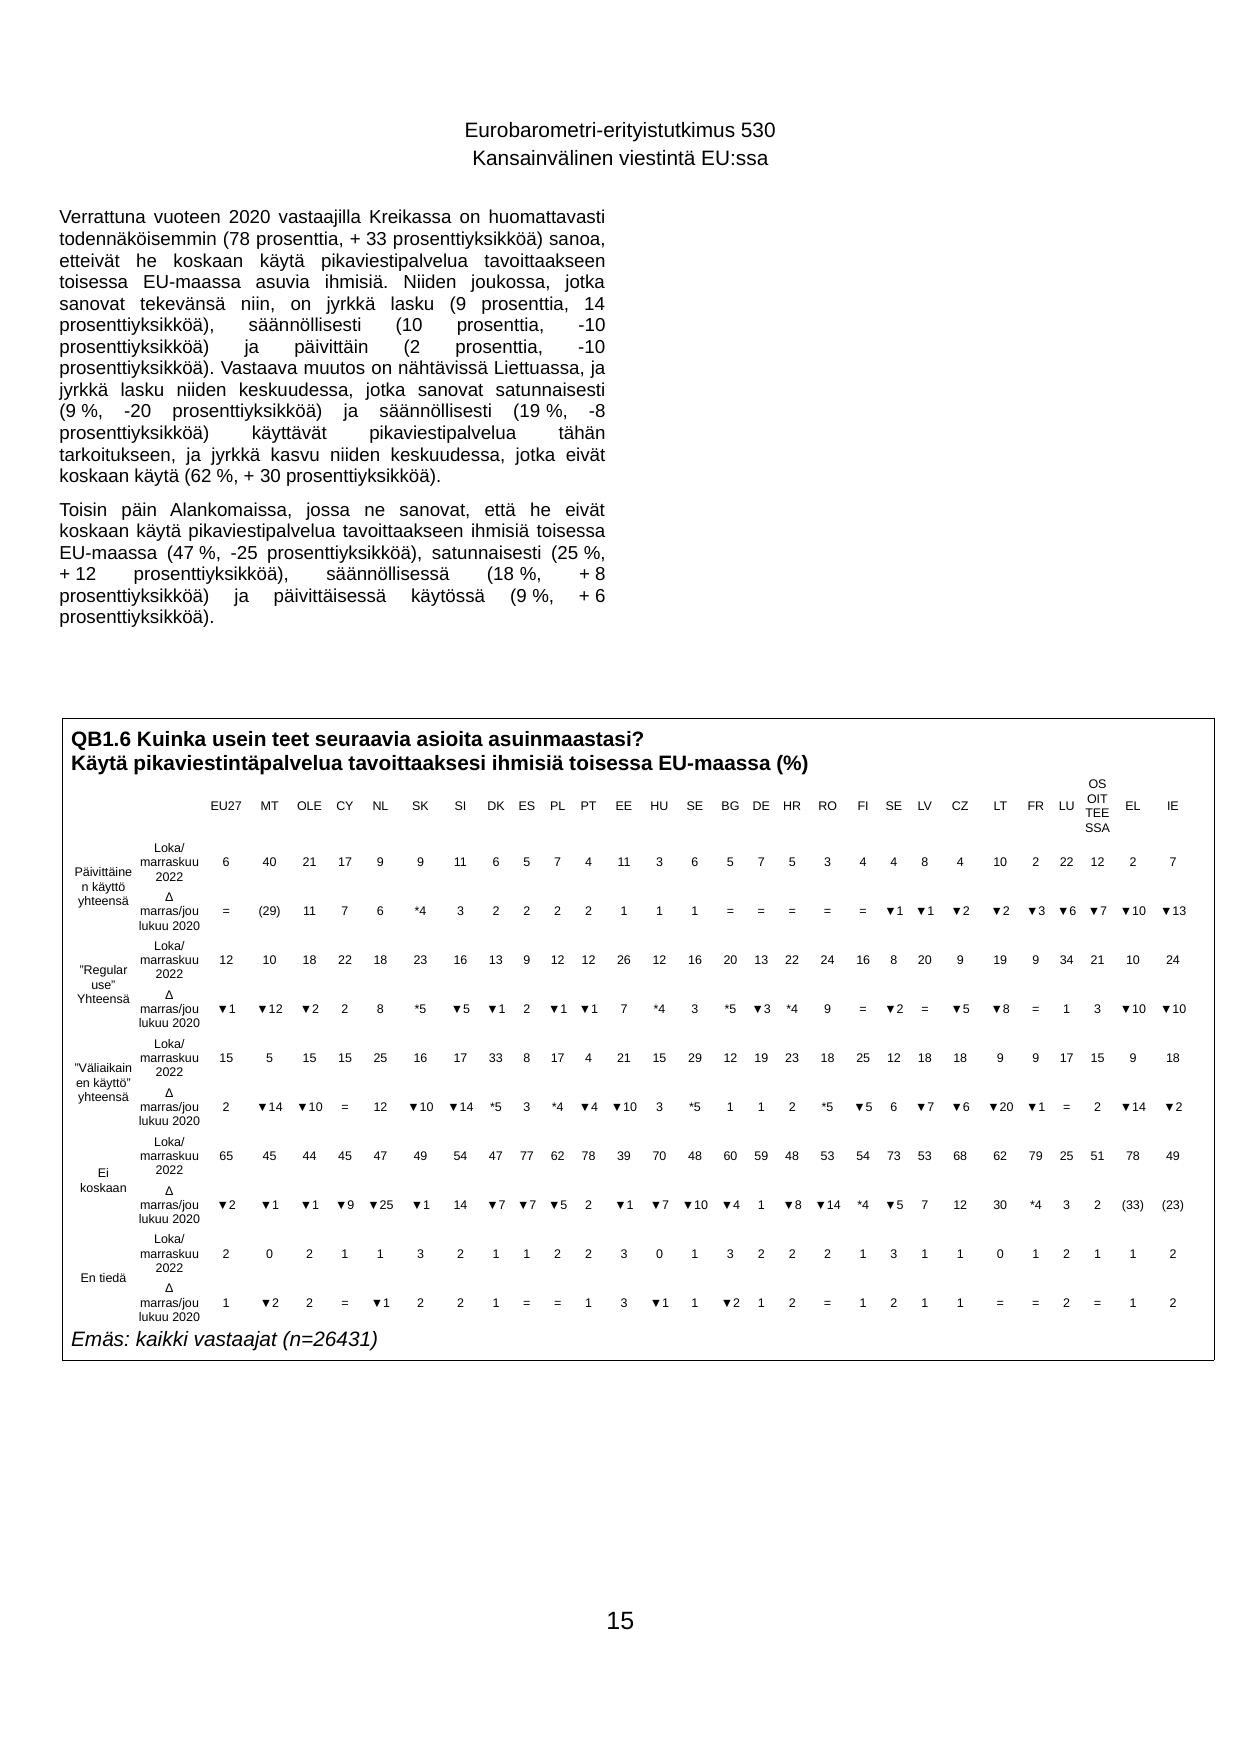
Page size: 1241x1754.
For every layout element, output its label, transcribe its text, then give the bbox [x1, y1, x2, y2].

table_cell ▼1 [289, 1180, 329, 1229]
table_cell 1 [480, 1278, 511, 1327]
table_cell 2 [807, 1229, 847, 1278]
table_cell 1 [1082, 1229, 1113, 1278]
table_cell 1 [675, 1229, 715, 1278]
table_cell 6 [480, 838, 511, 887]
table_cell = [715, 887, 746, 936]
table_cell *4 [400, 887, 440, 936]
table_cell = [1020, 1278, 1051, 1327]
table_cell 2 [480, 887, 511, 936]
table_header IE [1153, 774, 1193, 838]
table_cell 2 [511, 985, 542, 1033]
table_cell 2 [289, 1229, 329, 1278]
table_cell 15 [289, 1034, 329, 1082]
table_cell *5 [675, 1083, 715, 1131]
table_cell 2 [1051, 1229, 1082, 1278]
table_cell Loka/marraskuu 2022 [136, 1034, 203, 1082]
table_cell 9 [511, 936, 542, 984]
table_cell 17 [329, 838, 360, 887]
table_cell ▼10 [289, 1083, 329, 1131]
table_cell ▼2 [289, 985, 329, 1033]
table_cell 1 [511, 1229, 542, 1278]
table_cell ▼1 [604, 1180, 644, 1229]
table_cell 2 [878, 1278, 909, 1327]
table_cell = [746, 887, 776, 936]
table_cell 18 [909, 1034, 940, 1082]
table_cell 1 [940, 1278, 980, 1327]
table_cell 1 [675, 887, 715, 936]
table_cell 60 [715, 1131, 746, 1180]
table_header FR [1020, 774, 1051, 838]
table_cell *4 [1020, 1180, 1051, 1229]
table_cell 2 [573, 1229, 604, 1278]
table_cell = [848, 985, 878, 1033]
table_cell 3 [400, 1229, 440, 1278]
table_header SE [675, 774, 715, 838]
table_cell ▼8 [776, 1180, 807, 1229]
table_cell ▼1 [644, 1278, 675, 1327]
table_cell = [1051, 1083, 1082, 1131]
table_cell Δ marras/joulukuu 2020 [136, 985, 203, 1033]
table_cell 1 [1113, 1278, 1153, 1327]
table_cell *4 [542, 1083, 573, 1131]
table_cell 7 [329, 887, 360, 936]
table_cell 14 [440, 1180, 480, 1229]
table_cell ▼14 [807, 1180, 847, 1229]
table_cell Loka/marraskuu 2022 [136, 1131, 203, 1180]
table_cell 8 [511, 1034, 542, 1082]
table_cell 15 [644, 1034, 675, 1082]
table_cell ▼2 [203, 1180, 249, 1229]
table_cell Loka/marraskuu 2022 [136, 1229, 203, 1278]
table_cell 2 [573, 887, 604, 936]
table_cell 3 [604, 1229, 644, 1278]
table_cell ▼7 [511, 1180, 542, 1229]
table_cell ▼10 [400, 1083, 440, 1131]
table_cell 0 [249, 1229, 289, 1278]
table_cell ▼1 [360, 1278, 400, 1327]
table_cell ▼14 [440, 1083, 480, 1131]
table_cell Δ marras/joulukuu 2020 [136, 1278, 203, 1327]
table_cell ▼5 [848, 1083, 878, 1131]
table_cell = [807, 887, 847, 936]
table_cell 6 [878, 1083, 909, 1131]
table_cell 34 [1051, 936, 1082, 984]
table_cell ”Väliaikainen käyttö” yhteensä [71, 1034, 136, 1131]
table_cell 1 [746, 1180, 776, 1229]
table_cell 10 [249, 936, 289, 984]
table_cell 2 [511, 887, 542, 936]
table_cell 1 [360, 1229, 400, 1278]
table_cell Loka/marraskuu 2022 [136, 838, 203, 887]
table_cell ▼1 [203, 985, 249, 1033]
table_cell ▼1 [909, 887, 940, 936]
table_cell ▼3 [746, 985, 776, 1033]
table_cell 17 [1051, 1034, 1082, 1082]
table_cell 1 [909, 1278, 940, 1327]
table_cell 1 [848, 1229, 878, 1278]
table_cell = [848, 887, 878, 936]
table_header NL [360, 774, 400, 838]
table_cell 49 [1153, 1131, 1193, 1180]
table_cell 17 [440, 1034, 480, 1082]
table_cell 4 [848, 838, 878, 887]
table_cell 59 [746, 1131, 776, 1180]
table_cell *5 [807, 1083, 847, 1131]
table_cell Ei koskaan [71, 1131, 136, 1229]
table_cell ▼7 [480, 1180, 511, 1229]
table_cell 6 [675, 838, 715, 887]
table_cell 18 [940, 1034, 980, 1082]
table_cell 1 [644, 887, 675, 936]
table_cell ▼10 [1113, 887, 1153, 936]
table_cell 77 [511, 1131, 542, 1180]
table_cell 51 [1082, 1131, 1113, 1180]
table_cell 5 [249, 1034, 289, 1082]
table_cell = [542, 1278, 573, 1327]
table_cell 16 [440, 936, 480, 984]
table_cell 1 [1020, 1229, 1051, 1278]
table_header [136, 774, 203, 838]
table_header LV [909, 774, 940, 838]
table_cell 15 [1082, 1034, 1113, 1082]
table_header SI [440, 774, 480, 838]
table_cell = [1020, 985, 1051, 1033]
table_cell 44 [289, 1131, 329, 1180]
table_cell 18 [360, 936, 400, 984]
table_cell 2 [1113, 838, 1153, 887]
table_header EE [604, 774, 644, 838]
table_cell 23 [400, 936, 440, 984]
table_cell *5 [400, 985, 440, 1033]
table_cell 16 [400, 1034, 440, 1082]
table_cell 2 [400, 1278, 440, 1327]
table_cell 11 [289, 887, 329, 936]
table_cell 10 [980, 838, 1020, 887]
table_cell 2 [776, 1083, 807, 1131]
table_cell 22 [329, 936, 360, 984]
table_cell ▼2 [1153, 1083, 1193, 1131]
table_cell ▼14 [249, 1083, 289, 1131]
table_cell *5 [480, 1083, 511, 1131]
table_cell 11 [440, 838, 480, 887]
table_cell 0 [980, 1229, 1020, 1278]
table_header CY [329, 774, 360, 838]
table_cell 25 [1051, 1131, 1082, 1180]
table_cell 39 [604, 1131, 644, 1180]
table_cell 5 [776, 838, 807, 887]
table_cell 2 [776, 1229, 807, 1278]
table_cell 6 [360, 887, 400, 936]
table_cell ▼13 [1153, 887, 1193, 936]
table_cell ▼2 [715, 1278, 746, 1327]
table_cell Loka/marraskuu 2022 [136, 936, 203, 984]
table_cell 48 [776, 1131, 807, 1180]
table_cell 54 [848, 1131, 878, 1180]
table_cell 18 [807, 1034, 847, 1082]
table_cell 2 [203, 1229, 249, 1278]
table_cell 47 [480, 1131, 511, 1180]
table_cell 65 [203, 1131, 249, 1180]
table_cell 9 [1113, 1034, 1153, 1082]
table_cell 1 [203, 1278, 249, 1327]
table_cell 62 [980, 1131, 1020, 1180]
table_cell ▼6 [1051, 887, 1082, 936]
table_cell 78 [1113, 1131, 1153, 1180]
table_cell 22 [776, 936, 807, 984]
table_cell ▼10 [675, 1180, 715, 1229]
table_cell 70 [644, 1131, 675, 1180]
table_cell 12 [1082, 838, 1113, 887]
table_cell ▼8 [980, 985, 1020, 1033]
table_header RO [807, 774, 847, 838]
table_cell 12 [203, 936, 249, 984]
table_header DE [746, 774, 776, 838]
table_cell 15 [203, 1034, 249, 1082]
table_cell Δ marras/joulukuu 2020 [136, 1083, 203, 1131]
table_cell (23) [1153, 1180, 1193, 1229]
table_cell 20 [715, 936, 746, 984]
table_cell 2 [329, 985, 360, 1033]
table_cell = [329, 1278, 360, 1327]
table_cell 3 [440, 887, 480, 936]
table_cell 9 [807, 985, 847, 1033]
table_cell 45 [329, 1131, 360, 1180]
table_cell 18 [1153, 1034, 1193, 1082]
table_cell 2 [746, 1229, 776, 1278]
table_cell 1 [746, 1083, 776, 1131]
table_cell ▼1 [573, 985, 604, 1033]
table_header OSOITTEESSA [1082, 774, 1113, 838]
text Emäs: kaikki vastaajat (n=26431) [71, 1327, 1205, 1351]
table_cell 7 [909, 1180, 940, 1229]
table_cell 12 [878, 1034, 909, 1082]
table_cell ▼5 [440, 985, 480, 1033]
table_cell ▼12 [249, 985, 289, 1033]
table_cell = [776, 887, 807, 936]
table_cell 4 [940, 838, 980, 887]
table_cell 12 [360, 1083, 400, 1131]
table_cell ▼9 [329, 1180, 360, 1229]
table_cell 9 [400, 838, 440, 887]
table_cell 21 [1082, 936, 1113, 984]
table_cell ▼7 [1082, 887, 1113, 936]
table_cell ”Regular use” Yhteensä [71, 936, 136, 1033]
table_cell = [909, 985, 940, 1033]
table_cell 0 [644, 1229, 675, 1278]
table_cell 21 [289, 838, 329, 887]
table_cell 2 [440, 1278, 480, 1327]
table_cell En tiedä [71, 1229, 136, 1327]
table_cell 5 [511, 838, 542, 887]
table_cell 1 [940, 1229, 980, 1278]
table_cell ▼3 [1020, 887, 1051, 936]
table_cell ▼1 [249, 1180, 289, 1229]
table_cell ▼2 [249, 1278, 289, 1327]
table_cell = [203, 887, 249, 936]
table_cell 1 [573, 1278, 604, 1327]
table_cell ▼20 [980, 1083, 1020, 1131]
table_cell 1 [329, 1229, 360, 1278]
table_cell 53 [909, 1131, 940, 1180]
table_cell Δ marras/joulukuu 2020 [136, 1180, 203, 1229]
table_cell ▼2 [878, 985, 909, 1033]
table_cell ▼7 [909, 1083, 940, 1131]
table_cell 2 [573, 1180, 604, 1229]
table_cell 1 [480, 1229, 511, 1278]
table_cell 19 [980, 936, 1020, 984]
table_cell 3 [1051, 1180, 1082, 1229]
table_cell 48 [675, 1131, 715, 1180]
table_cell 2 [542, 887, 573, 936]
table_cell 2 [1153, 1229, 1193, 1278]
table_cell 13 [480, 936, 511, 984]
table_cell ▼1 [542, 985, 573, 1033]
table_cell ▼14 [1113, 1083, 1153, 1131]
table_cell ▼1 [400, 1180, 440, 1229]
table_cell 73 [878, 1131, 909, 1180]
table_header EU27 [203, 774, 249, 838]
table_cell ▼6 [940, 1083, 980, 1131]
table_cell 4 [878, 838, 909, 887]
table_cell 3 [807, 838, 847, 887]
table_cell 78 [573, 1131, 604, 1180]
table_cell 8 [360, 985, 400, 1033]
table_cell ▼10 [1113, 985, 1153, 1033]
table_cell ▼5 [878, 1180, 909, 1229]
table_header OLE [289, 774, 329, 838]
table_cell 12 [542, 936, 573, 984]
table_cell 9 [1020, 936, 1051, 984]
table_header PL [542, 774, 573, 838]
table_cell 3 [644, 838, 675, 887]
table_header HU [644, 774, 675, 838]
text Verrattuna vuoteen 2020 vastaajilla Kreikassa on huomattavasti todennäköisemmin (78 prosenttia, + 33 prosenttiyksikköä) sanoa, etteivät he koskaan käytä pikaviestipalvelua tavoittaakseen toisessa EU-maassa asuvia ihmisiä. Niiden joukossa, jotka sanovat tekevänsä niin, on jyrkkä lasku (9 prosenttia, 14 prosenttiyksikköä), säännöllisesti (10 prosenttia, -10 prosenttiyksikköä) ja päivittäin (2 prosenttia, -10 prosenttiyksikköä). Vastaava muutos on nähtävissä Liettuassa, ja jyrkkä lasku niiden keskuudessa, jotka sanovat satunnaisesti (9 %, -20 prosenttiyksikköä) ja säännöllisesti (19 %, -8 prosenttiyksikköä) käyttävät pikaviestipalvelua tähän tarkoitukseen, ja jyrkkä kasvu niiden keskuudessa, jotka eivät koskaan käytä (62 %, + 30 prosenttiyksikköä). [59, 206, 605, 487]
table_cell 9 [1020, 1034, 1051, 1082]
table_cell 1 [848, 1278, 878, 1327]
table_cell 6 [203, 838, 249, 887]
table_header CZ [940, 774, 980, 838]
table_cell ▼4 [573, 1083, 604, 1131]
text Toisin päin Alankomaissa, jossa ne sanovat, että he eivät koskaan käytä pikaviestipalvelua tavoittaakseen ihmisiä toisessa EU-maassa (47 %, -25 prosenttiyksikköä), satunnaisesti (25 %, + 12 prosenttiyksikköä), säännöllisessä (18 %, + 8 prosenttiyksikköä) ja päivittäisessä käytössä (9 %, + 6 prosenttiyksikköä). [59, 498, 605, 628]
table_header SK [400, 774, 440, 838]
table_cell 1 [909, 1229, 940, 1278]
table_cell 12 [573, 936, 604, 984]
table_cell *4 [776, 985, 807, 1033]
table_cell 7 [1153, 838, 1193, 887]
table_cell 18 [289, 936, 329, 984]
table_cell 8 [909, 838, 940, 887]
table_cell 4 [573, 1034, 604, 1082]
table_cell 54 [440, 1131, 480, 1180]
table_cell = [511, 1278, 542, 1327]
table_cell ▼2 [940, 887, 980, 936]
table_cell 62 [542, 1131, 573, 1180]
table_cell ▼10 [1153, 985, 1193, 1033]
table_cell *4 [644, 985, 675, 1033]
table_cell 33 [480, 1034, 511, 1082]
table_cell 2 [203, 1083, 249, 1131]
table_cell (33) [1113, 1180, 1153, 1229]
table_cell ▼1 [1020, 1083, 1051, 1131]
table_cell ▼2 [980, 887, 1020, 936]
table_cell 23 [776, 1034, 807, 1082]
table_cell 16 [848, 936, 878, 984]
table_cell ▼4 [715, 1180, 746, 1229]
table_cell ▼5 [542, 1180, 573, 1229]
table_cell 25 [848, 1034, 878, 1082]
table_cell 12 [715, 1034, 746, 1082]
table_cell 2 [440, 1229, 480, 1278]
table_cell 10 [1113, 936, 1153, 984]
table_cell 3 [604, 1278, 644, 1327]
table_cell 25 [360, 1034, 400, 1082]
table_cell 3 [1082, 985, 1113, 1033]
table_header EL [1113, 774, 1153, 838]
table_cell 9 [980, 1034, 1020, 1082]
table_cell ▼7 [644, 1180, 675, 1229]
table_cell 16 [675, 936, 715, 984]
table_cell 1 [604, 887, 644, 936]
table_cell 1 [715, 1083, 746, 1131]
table_cell 68 [940, 1131, 980, 1180]
table_header BG [715, 774, 746, 838]
table_cell 7 [542, 838, 573, 887]
table_cell 45 [249, 1131, 289, 1180]
table_cell ▼5 [940, 985, 980, 1033]
table_cell = [329, 1083, 360, 1131]
table_cell 2 [1082, 1083, 1113, 1131]
table_cell 1 [675, 1278, 715, 1327]
table_cell 12 [644, 936, 675, 984]
table_cell 2 [1153, 1278, 1193, 1327]
table_cell 29 [675, 1034, 715, 1082]
table_cell 1 [1051, 985, 1082, 1033]
table_cell 2 [542, 1229, 573, 1278]
table_cell 19 [746, 1034, 776, 1082]
text Käytä pikaviestintäpalvelua tavoittaaksesi ihmisiä toisessa EU-maassa (%) [71, 750, 1205, 774]
table_cell = [807, 1278, 847, 1327]
table_cell 17 [542, 1034, 573, 1082]
table_cell 21 [604, 1034, 644, 1082]
table_header FI [848, 774, 878, 838]
table_cell 3 [675, 985, 715, 1033]
table_header DK [480, 774, 511, 838]
table_header MT [249, 774, 289, 838]
table_header HR [776, 774, 807, 838]
text QB1.6 Kuinka usein teet seuraavia asioita asuinmaastasi? [71, 726, 1205, 750]
table_cell ▼25 [360, 1180, 400, 1229]
table_cell 2 [1020, 838, 1051, 887]
table_cell 24 [807, 936, 847, 984]
table_cell 2 [1082, 1180, 1113, 1229]
table_cell 4 [573, 838, 604, 887]
table_cell 1 [746, 1278, 776, 1327]
table_cell (29) [249, 887, 289, 936]
table_header [71, 774, 136, 838]
table_cell 8 [878, 936, 909, 984]
table_cell 2 [1051, 1278, 1082, 1327]
table_cell *4 [848, 1180, 878, 1229]
table_cell 30 [980, 1180, 1020, 1229]
table_header ES [511, 774, 542, 838]
table_header SE [878, 774, 909, 838]
table_header LT [980, 774, 1020, 838]
table_cell 5 [715, 838, 746, 887]
table_cell 47 [360, 1131, 400, 1180]
table_cell 3 [715, 1229, 746, 1278]
table_cell 24 [1153, 936, 1193, 984]
table_cell 1 [1113, 1229, 1153, 1278]
table_cell Δ marras/joulukuu 2020 [136, 887, 203, 936]
table_cell 3 [878, 1229, 909, 1278]
table_cell 53 [807, 1131, 847, 1180]
table_cell 2 [289, 1278, 329, 1327]
table_cell *5 [715, 985, 746, 1033]
table_cell 2 [776, 1278, 807, 1327]
table_cell 9 [360, 838, 400, 887]
table_cell = [980, 1278, 1020, 1327]
table_cell 20 [909, 936, 940, 984]
table_header LU [1051, 774, 1082, 838]
table_cell 79 [1020, 1131, 1051, 1180]
table_cell 15 [329, 1034, 360, 1082]
table_cell ▼1 [878, 887, 909, 936]
table_cell 26 [604, 936, 644, 984]
table_cell 3 [644, 1083, 675, 1131]
table_cell 7 [604, 985, 644, 1033]
table_cell ▼1 [480, 985, 511, 1033]
table_cell 13 [746, 936, 776, 984]
table_cell Päivittäinen käyttö yhteensä [71, 838, 136, 936]
table_cell 49 [400, 1131, 440, 1180]
table_cell 11 [604, 838, 644, 887]
table_cell 40 [249, 838, 289, 887]
table_cell ▼10 [604, 1083, 644, 1131]
table_cell 22 [1051, 838, 1082, 887]
table_cell = [1082, 1278, 1113, 1327]
table_header PT [573, 774, 604, 838]
table_cell 12 [940, 1180, 980, 1229]
table_cell 3 [511, 1083, 542, 1131]
table_cell 7 [746, 838, 776, 887]
table_cell 9 [940, 936, 980, 984]
